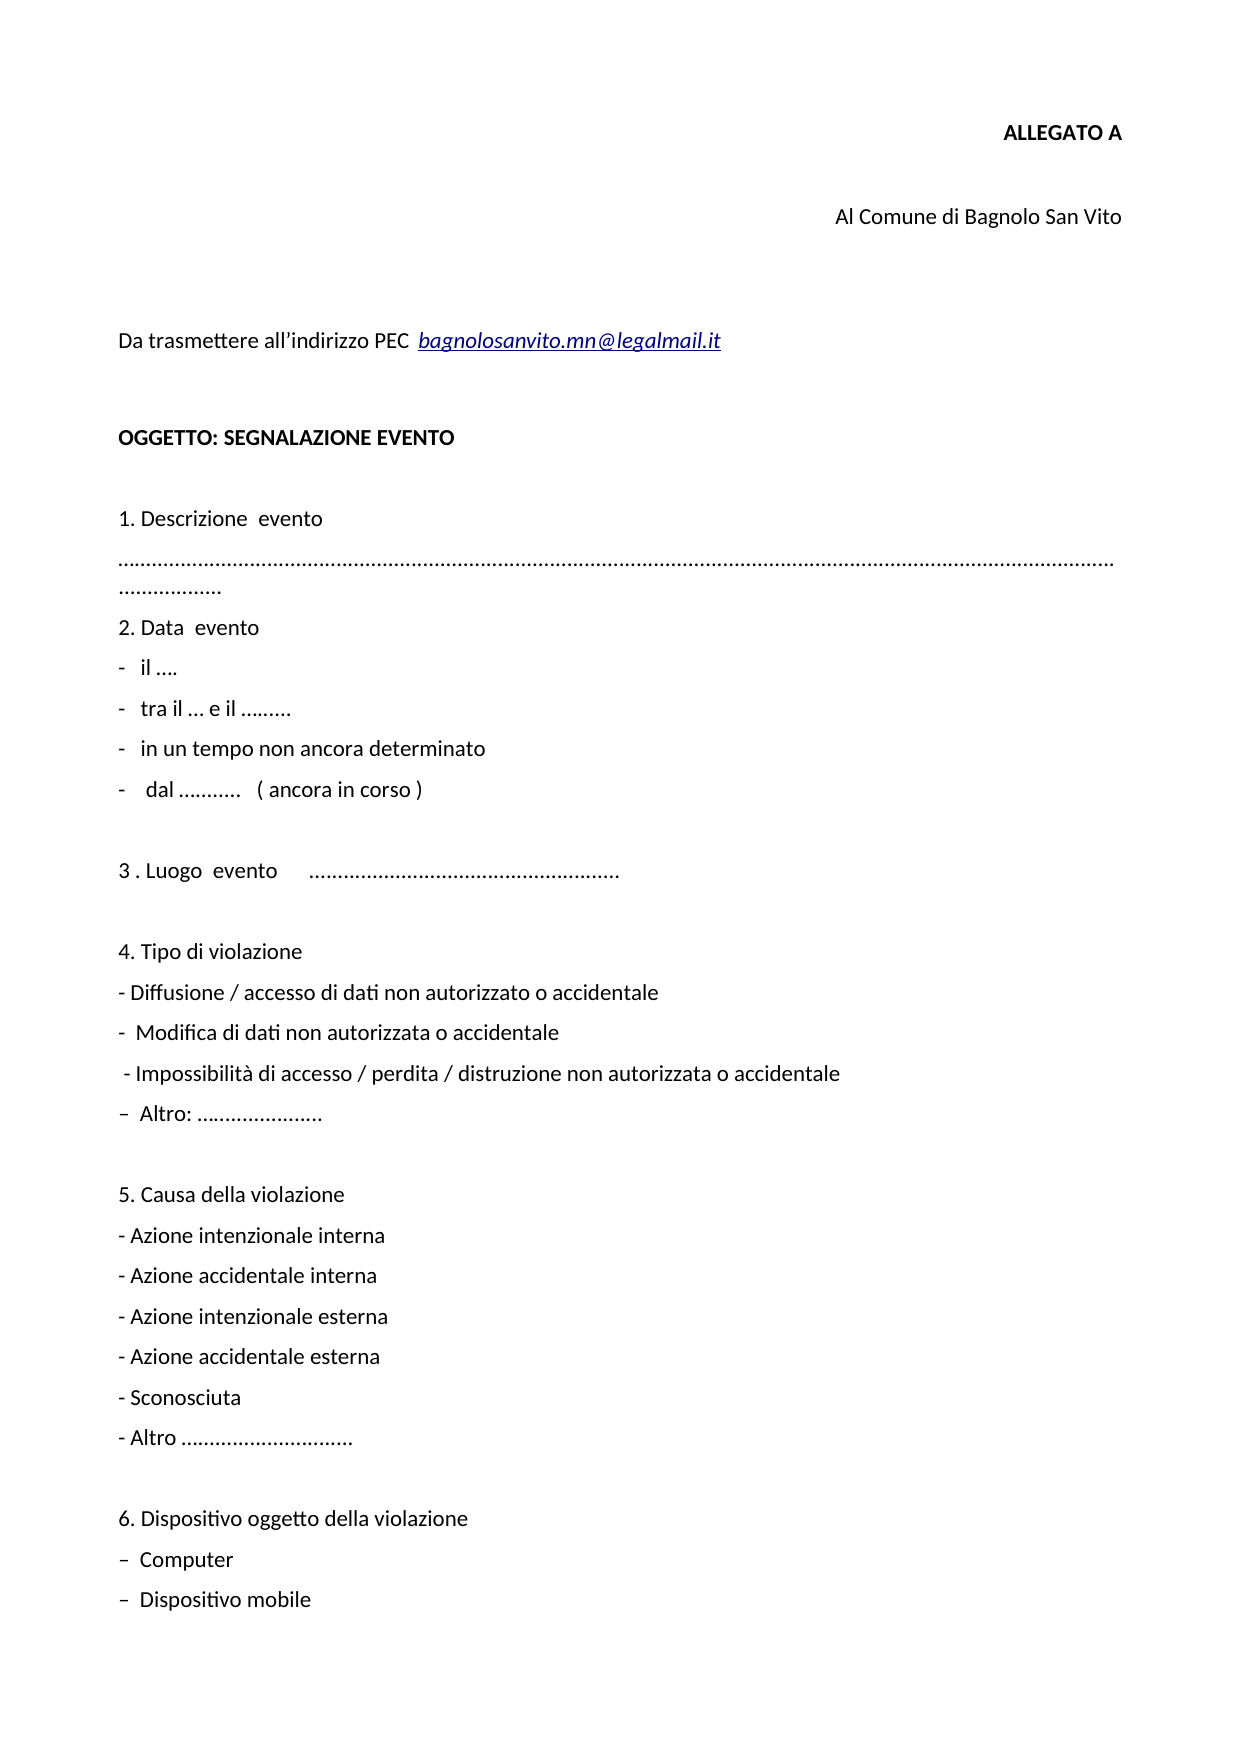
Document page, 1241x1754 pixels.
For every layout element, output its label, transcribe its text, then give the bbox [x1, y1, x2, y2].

text 3 . Luogo evento ...................................................... [118, 856, 1122, 884]
text - Diffusione / accesso di dati non autorizzato o accidentale [118, 978, 1122, 1006]
text - Azione intenzionale esterna [118, 1302, 1122, 1330]
text 2. Data evento [118, 613, 1122, 641]
text …............................................................................................................................................................................................ [118, 544, 1122, 600]
text – Computer [118, 1545, 1122, 1573]
text Al Comune di Bagnolo San Vito [118, 202, 1122, 230]
text OGGETTO: SEGNALAZIONE EVENTO [118, 423, 1122, 451]
text - tra il … e il …...... [118, 694, 1122, 722]
text 4. Tipo di violazione [118, 937, 1122, 965]
text – Dispositivo mobile [118, 1585, 1122, 1613]
text 5. Causa della violazione [118, 1180, 1122, 1208]
text - Altro …........................... [118, 1423, 1122, 1451]
text - dal …........ ( ancora in corso ) [118, 775, 1122, 803]
text - in un tempo non ancora determinato [118, 734, 1122, 762]
text – Altro: …................... [118, 1099, 1122, 1127]
text - Azione intenzionale interna [118, 1221, 1122, 1249]
text - Impossibilità di accesso / perdita / distruzione non autorizzata o accidentale [118, 1059, 1122, 1087]
text - Modifica di dati non autorizzata o accidentale [118, 1018, 1122, 1046]
text 6. Dispositivo oggetto della violazione [118, 1504, 1122, 1532]
text - Azione accidentale esterna [118, 1342, 1122, 1370]
text 1. Descrizione evento [118, 504, 1122, 532]
text - Azione accidentale interna [118, 1261, 1122, 1289]
text ALLEGATO A [118, 118, 1122, 146]
text Da trasmettere all’indirizzo PEC bagnolosanvito.mn@legalmail.it [118, 321, 1122, 354]
text - il …. [118, 653, 1122, 681]
text - Sconosciuta [118, 1383, 1122, 1411]
